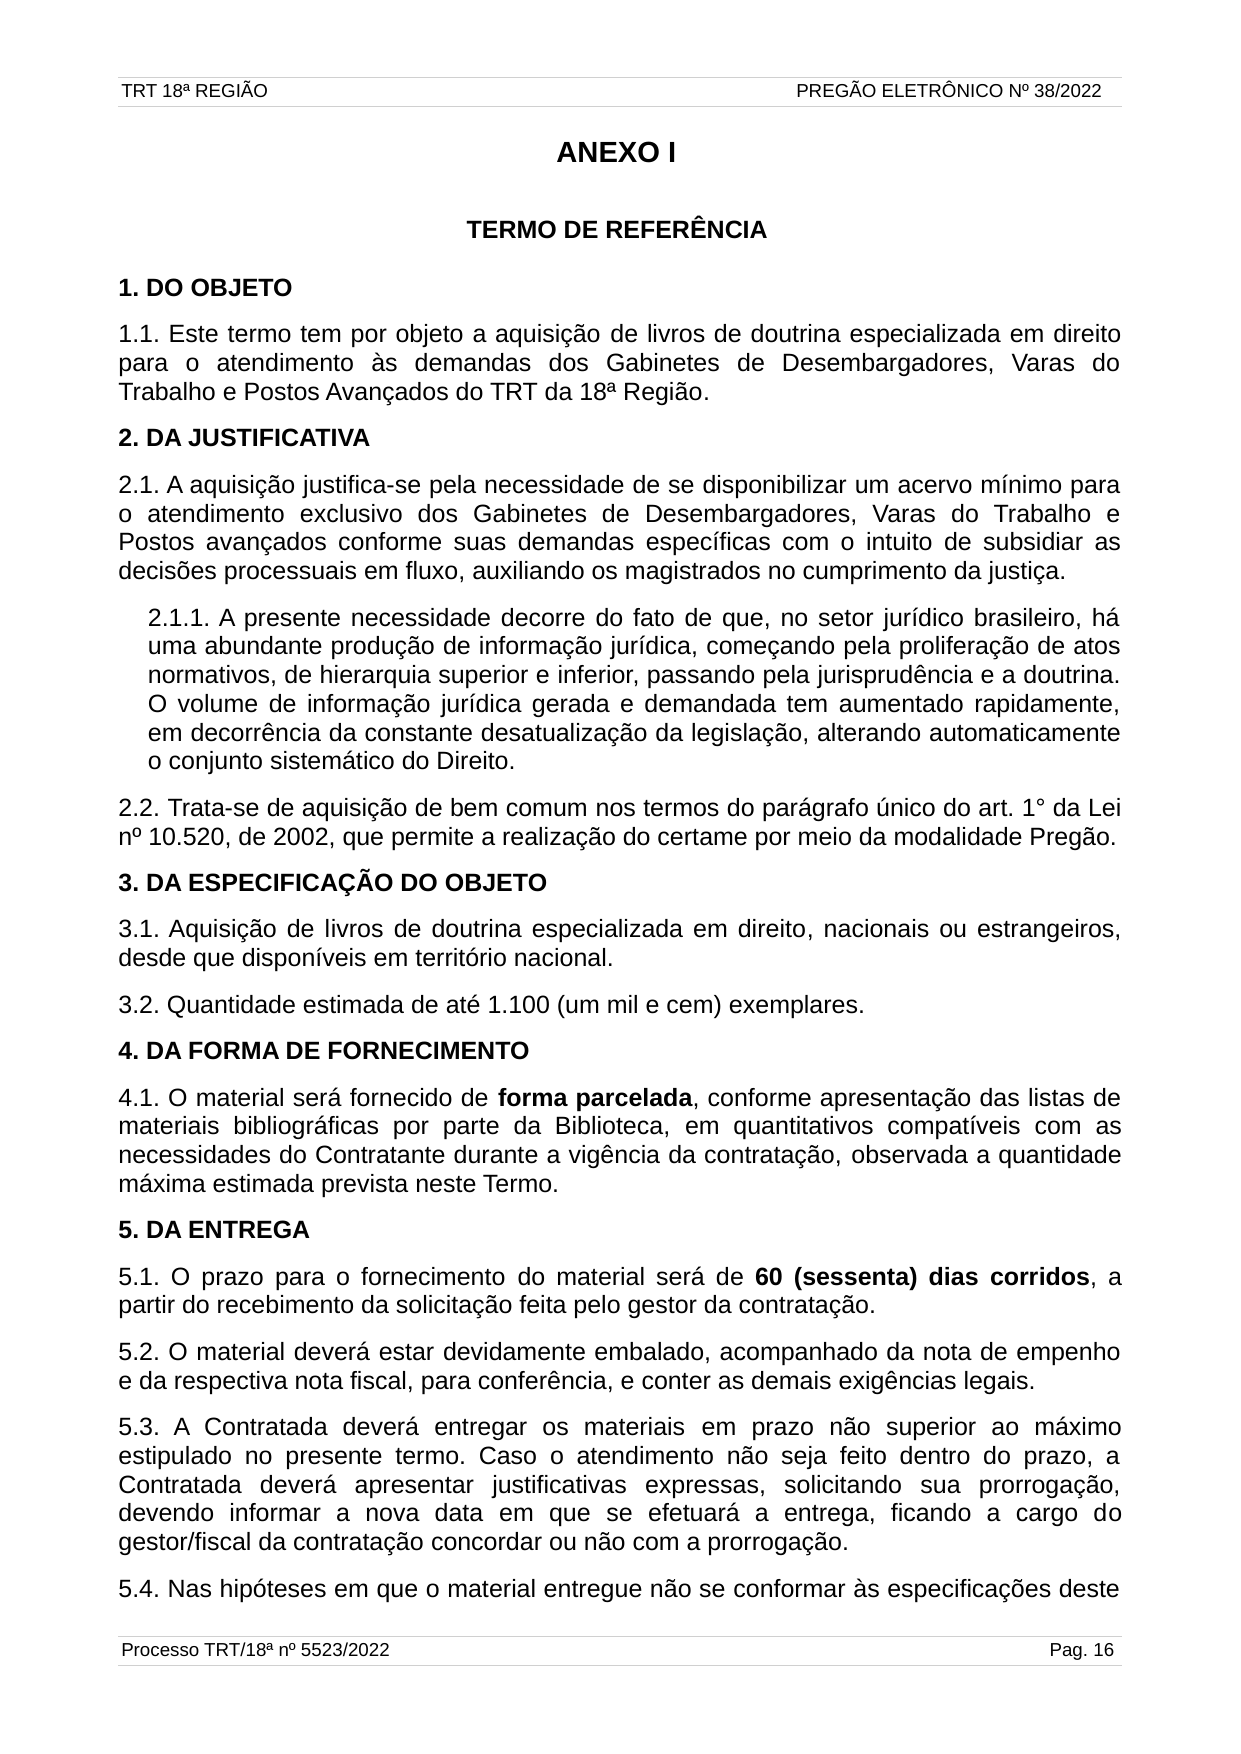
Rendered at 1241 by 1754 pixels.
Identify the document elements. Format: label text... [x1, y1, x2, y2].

text 1.1. Este termo tem por objeto a aquisição de livros de doutrina especializada em direito para o atendimento às demandas dos Gabinetes de Desembargadores, Varas do Trabalho e Postos Avançados do TRT da 18ª Região. [118, 319, 1122, 406]
text TERMO DE REFERÊNCIA [118, 216, 1122, 244]
text 3. DA ESPECIFICAÇÃO DO OBJETO [118, 868, 1122, 897]
text 5.3. A Contratada deverá entregar os materiais em prazo não superior ao máximo estipulado no presente termo. Caso o atendimento não seja feito dentro do prazo, a Contratada deverá apresentar justificativas expressas, solicitando sua prorrogação, devendo informar a nova data em que se efetuará a entrega, ficando a cargo do gestor/fiscal da contratação concordar ou não com a prorrogação. [118, 1412, 1122, 1556]
text 3.2. Quantidade estimada de até 1.100 (um mil e cem) exemplares. [118, 990, 1122, 1018]
text 3.1. Aquisição de livros de doutrina especializada em direito, nacionais ou estrangeiros, desde que disponíveis em território nacional. [118, 914, 1122, 972]
text 4.1. O material será fornecido de forma parcelada, conforme apresentação das listas de materiais bibliográficas por parte da Biblioteca, em quantitativos compatíveis com as necessidades do Contratante durante a vigência da contratação, observada a quantidade máxima estimada prevista neste Termo. [118, 1083, 1122, 1198]
text 4. DA FORMA DE FORNECIMENTO [118, 1036, 1122, 1065]
text 5.2. O material deverá estar devidamente embalado, acompanhado da nota de empenho e da respectiva nota fiscal, para conferência, e conter as demais exigências legais. [118, 1337, 1122, 1394]
text 2. DA JUSTIFICATIVA [118, 423, 1122, 452]
text ANEXO I [118, 136, 1122, 169]
text 2.2. Trata-se de aquisição de bem comum nos termos do parágrafo único do art. 1° da Lei nº 10.520, de 2002, que permite a realização do certame por meio da modalidade Pregão. [118, 793, 1122, 850]
text 1. DO OBJETO [118, 273, 1122, 302]
text 2.1.1. A presente necessidade decorre do fato de que, no setor jurídico brasileiro, há uma abundante produção de informação jurídica, começando pela proliferação de atos normativos, de hierarquia superior e inferior, passando pela jurisprudência e a doutrina. O volume de informação jurídica gerada e demandada tem aumentado rapidamente, em decorrência da constante desatualização da legislação, alterando automaticamente o conjunto sistemático do Direito. [148, 603, 1122, 775]
text 5. DA ENTREGA [118, 1215, 1122, 1244]
text 5.1. O prazo para o fornecimento do material será de 60 (sessenta) dias corridos, a partir do recebimento da solicitação feita pelo gestor da contratação. [118, 1262, 1122, 1319]
text 5.4. Nas hipóteses em que o material entregue não se conformar às especificações deste [118, 1574, 1122, 1602]
text 2.1. A aquisição justifica-se pela necessidade de se disponibilizar um acervo mínimo para o atendimento exclusivo dos Gabinetes de Desembargadores, Varas do Trabalho e Postos avançados conforme suas demandas específicas com o intuito de subsidiar as decisões processuais em fluxo, auxiliando os magistrados no cumprimento da justiça. [118, 470, 1122, 585]
